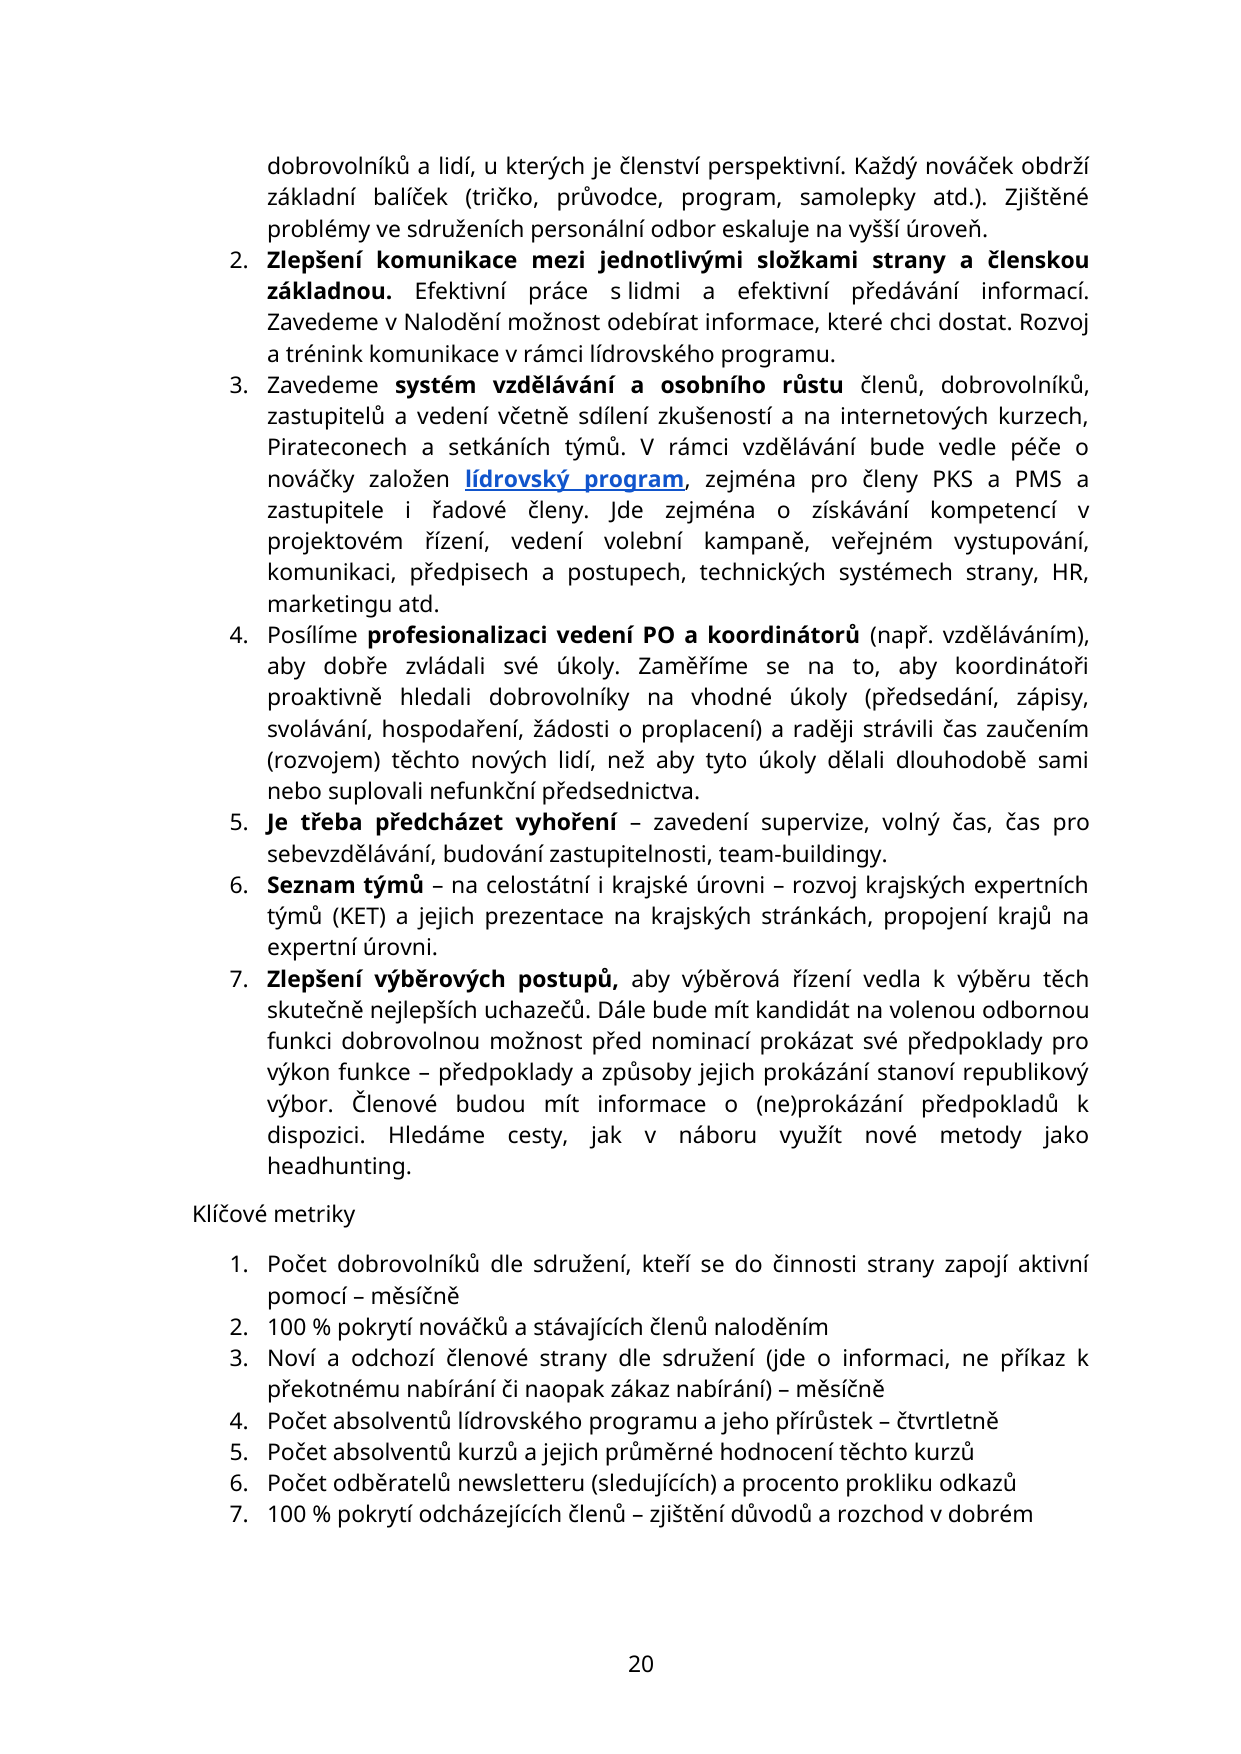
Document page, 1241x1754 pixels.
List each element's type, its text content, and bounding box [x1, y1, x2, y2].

text Klíčové metriky [192, 1198, 1090, 1229]
list Počet odběratelů newsletteru (sledujících) a procento prokliku odkazů [229, 1467, 1090, 1498]
list Zlepšení komunikace mezi jednotlivými složkami strany a členskou základnou. Efektivní práce s lidmi a efektivní předávání informací. Zavedeme v Nalodění možnost odebírat informace, které chci dostat. Rozvoj a trénink komunikace v rámci lídrovského programu. [229, 244, 1090, 369]
list Je třeba předcházet vyhoření – zavedení supervize, volný čas, čas pro sebevzdělávání, budování zastupitelnosti, team-buildingy. [229, 806, 1090, 869]
list 100 % pokrytí nováčků a stávajících členů naloděním [229, 1311, 1090, 1342]
list Počet dobrovolníků dle sdružení, kteří se do činnosti strany zapojí aktivní pomocí – měsíčně [229, 1248, 1090, 1311]
list Počet absolventů lídrovského programu a jeho přírůstek – čtvrtletně [229, 1404, 1090, 1436]
list Posílíme profesionalizaci vedení PO a koordinátorů (např. vzděláváním), aby dobře zvládali své úkoly. Zaměříme se na to, aby koordinátoři proaktivně hledali dobrovolníky na vhodné úkoly (předsedání, zápisy, svolávání, hospodaření, žádosti o proplacení) a raději strávili čas zaučením (rozvojem) těchto nových lidí, než aby tyto úkoly dělali dlouhodobě sami nebo suplovali nefunkční předsednictva. [229, 619, 1090, 806]
list Zlepšení výběrových postupů, aby výběrová řízení vedla k výběru těch skutečně nejlepších uchazečů. Dále bude mít kandidát na volenou odbornou funkci dobrovolnou možnost před nominací prokázat své předpoklady pro výkon funkce – předpoklady a způsoby jejich prokázání stanoví republikový výbor. Členové budou mít informace o (ne)prokázání předpokladů k dispozici. Hledáme cesty, jak v náboru využít nové metody jako headhunting. [229, 962, 1090, 1181]
list Noví a odchozí členové strany dle sdružení (jde o informaci, ne příkaz k překotnému nabírání či naopak zákaz nabírání) – měsíčně [229, 1342, 1090, 1404]
list Zavedeme systém vzdělávání a osobního růstu členů, dobrovolníků, zastupitelů a vedení včetně sdílení zkušeností a na internetových kurzech, Pirateconech a setkáních týmů. V rámci vzdělávání bude vedle péče o nováčky založen lídrovský program, zejména pro členy PKS a PMS a zastupitele i řadové členy. Jde zejména o získávání kompetencí v projektovém řízení, vedení volební kampaně, veřejném vystupování, komunikaci, předpisech a postupech, technických systémech strany, HR, marketingu atd. [229, 369, 1090, 619]
list 100 % pokrytí odcházejících členů – zjištění důvodů a rozchod v dobrém [229, 1498, 1090, 1529]
list Počet absolventů kurzů a jejich průměrné hodnocení těchto kurzů [229, 1436, 1090, 1467]
list dobrovolníků a lidí, u kterých je členství perspektivní. Každý nováček obdrží základní balíček (tričko, průvodce, program, samolepky atd.). Zjištěné problémy ve sdruženích personální odbor eskaluje na vyšší úroveň. [229, 150, 1090, 244]
list Seznam týmů – na celostátní i krajské úrovni – rozvoj krajských expertních týmů (KET) a jejich prezentace na krajských stránkách, propojení krajů na expertní úrovni. [229, 869, 1090, 962]
